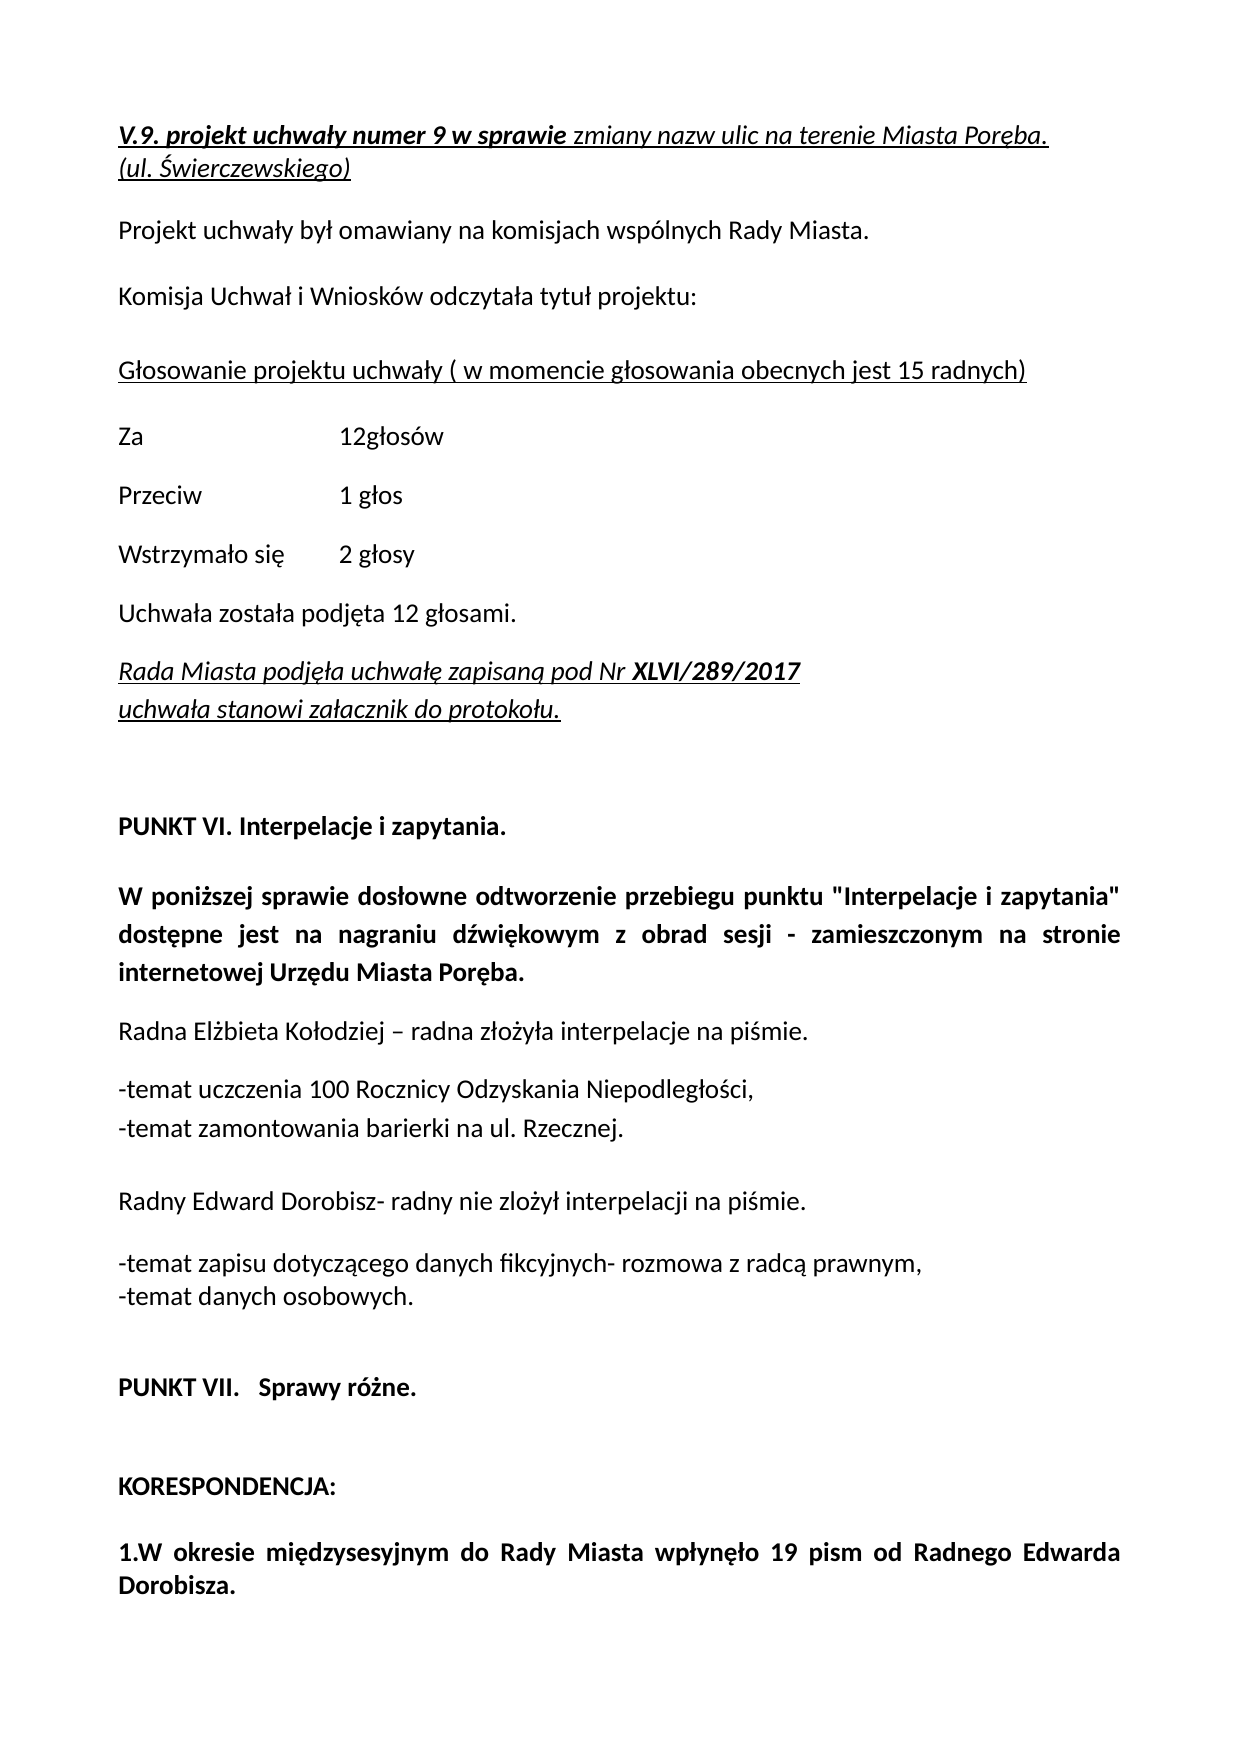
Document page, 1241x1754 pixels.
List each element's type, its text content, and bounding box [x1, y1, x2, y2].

text -temat zamontowania barierki na ul. Rzecznej. [118, 1112, 1122, 1144]
text -temat zapisu dotyczącego danych fikcyjnych- rozmowa z radcą prawnym, [118, 1246, 1122, 1279]
text Rada Miasta podjęła uchwałę zapisaną pod Nr XLVI/289/2017 [118, 654, 1122, 688]
text 1.W okresie międzysesyjnym do Rady Miasta wpłynęło 19 pism od Radnego Edwarda Dorobisza. [118, 1535, 1122, 1601]
text PUNKT VII. Sprawy różne. [118, 1370, 1122, 1403]
text Radny Edward Dorobisz- radny nie zlożył interpelacji na piśmie. [118, 1184, 1122, 1217]
text -temat uczczenia 100 Rocznicy Odzyskania Niepodległości, [118, 1073, 1122, 1106]
text V.9. projekt uchwały numer 9 w sprawie zmiany nazw ulic na terenie Miasta Poręba. [118, 118, 1122, 151]
text -temat danych osobowych. [118, 1279, 1122, 1312]
text uchwała stanowi załacznik do protokołu. [118, 692, 1122, 725]
text W poniższej sprawie dosłowne odtworzenie przebiegu punktu "Interpelacje i zapytania" dostępne jest na nagraniu dźwiękowym z obrad sesji - zamieszczonym na stronie internetowej Urzędu Miasta Poręba. [118, 879, 1122, 988]
text Głosowanie projektu uchwały ( w momencie głosowania obecnych jest 15 radnych) [118, 353, 1122, 387]
text (ul. Świerczewskiego) [118, 151, 1122, 184]
text Projekt uchwały był omawiany na komisjach wspólnych Rady Miasta. [118, 213, 1122, 246]
text PUNKT VI. Interpelacje i zapytania. [118, 809, 1122, 842]
text KORESPONDENCJA: [118, 1469, 1122, 1502]
text Radna Elżbieta Kołodziej – radna złożyła interpelacje na piśmie. [118, 1014, 1122, 1047]
text Komisja Uchwał i Wniosków odczytała tytuł projektu: [118, 279, 1122, 312]
text Za 12głosów [118, 419, 1122, 453]
text Przeciw 1 głos [118, 478, 1122, 511]
text Wstrzymało się 2 głosy [118, 537, 1122, 570]
text Uchwała została podjęta 12 głosami. [118, 596, 1122, 629]
